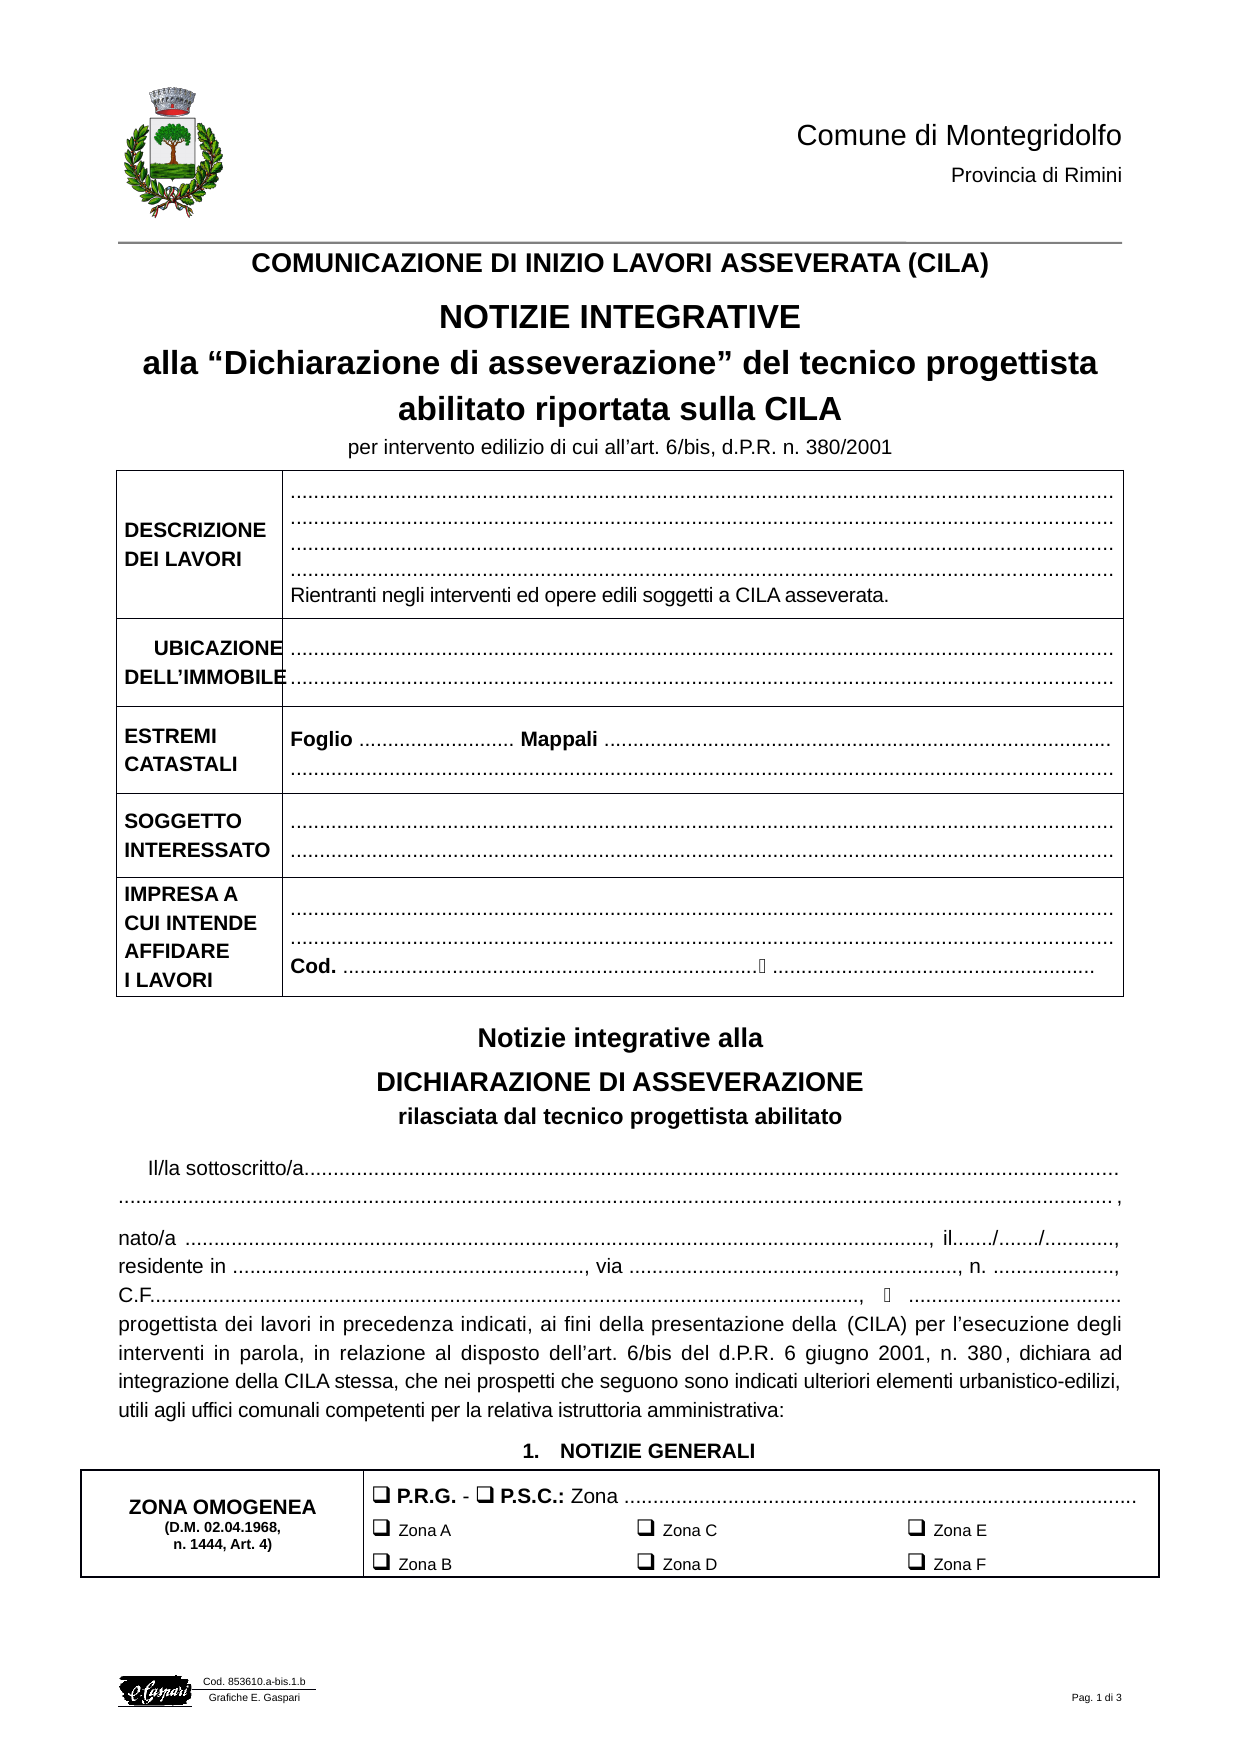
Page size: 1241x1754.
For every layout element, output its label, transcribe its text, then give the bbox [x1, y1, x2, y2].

text nato/a ................................................................................................................................., il......./......./............, residente in ............................................................., via ........................................................., n. ....................., C.F...........................................................................................................................,  ..................................... progettista dei lavori in precedenza indicati, ai fini della presentazione della (CILA) per l’esecuzione degli interventi in parola, in relazione al disposto dell’art. 6/bis del d.P.R. 6 giugno 2001, n. 380, dichiara ad integrazione della CILA stessa, che nei prospetti che seguono sono indicati ulteriori elementi urbanistico-edilizi, utili agli uffici comunali competenti per la relativa istruttoria amministrativa: [118, 1225, 1122, 1422]
text Provincia di Rimini [224, 163, 1122, 187]
table_cell Cod. ........................................................................ ........................................................ [283, 878, 1123, 996]
text rilasciata dal tecnico progettista abilitato [118, 1103, 1122, 1130]
text Il/la sottoscritto/a , [118, 1155, 1122, 1208]
list NOTIZIE GENERALI [156, 1439, 1122, 1463]
table_cell Foglio ........................... Mappali ........................................................................................ [283, 707, 1123, 793]
table_header  P.R.G. -  P.S.C.: Zona .........................................................................................  Zona A  Zona C  Zona E  Zona B  Zona D  Zona F [364, 1471, 1158, 1576]
table_header DESCRIZIONE DEI LAVORI [117, 471, 282, 617]
picture [122, 87, 224, 219]
table_cell UBICAZIONE DELL’IMMOBILE [117, 619, 282, 706]
text Notizie integrative alla [118, 1022, 1122, 1053]
title alla “Dichiarazione di asseverazione” del tecnico progettista abilitato riportata sulla CILA [118, 343, 1122, 427]
table_cell ESTREMI CATASTALI [117, 707, 282, 793]
text Comune di Montegridolfo [224, 118, 1122, 152]
table_cell SOGGETTO INTERESSATO [117, 794, 282, 877]
table_header ZONA OMOGENEA (D.M. 02.04.1968, n. 1444, Art. 4) [82, 1471, 363, 1576]
title per intervento edilizio di cui all’art. 6/bis, d.P.R. n. 380/2001 [118, 435, 1122, 459]
title COMUNICAZIONE DI INIZIO LAVORI ASSEVERATA (CILA) [103, 247, 1137, 278]
table_cell [283, 619, 1123, 706]
table_cell [283, 794, 1123, 877]
table_cell IMPRESA A CUI INTENDE AFFIDARE I LAVORI [117, 878, 282, 996]
picture [118, 1674, 192, 1706]
title NOTIZIE INTEGRATIVE [118, 297, 1122, 335]
table_header Rientranti negli interventi ed opere edili soggetti a CILA asseverata. [283, 471, 1123, 617]
text DICHIARAZIONE DI ASSEVERAZIONE [118, 1066, 1122, 1097]
